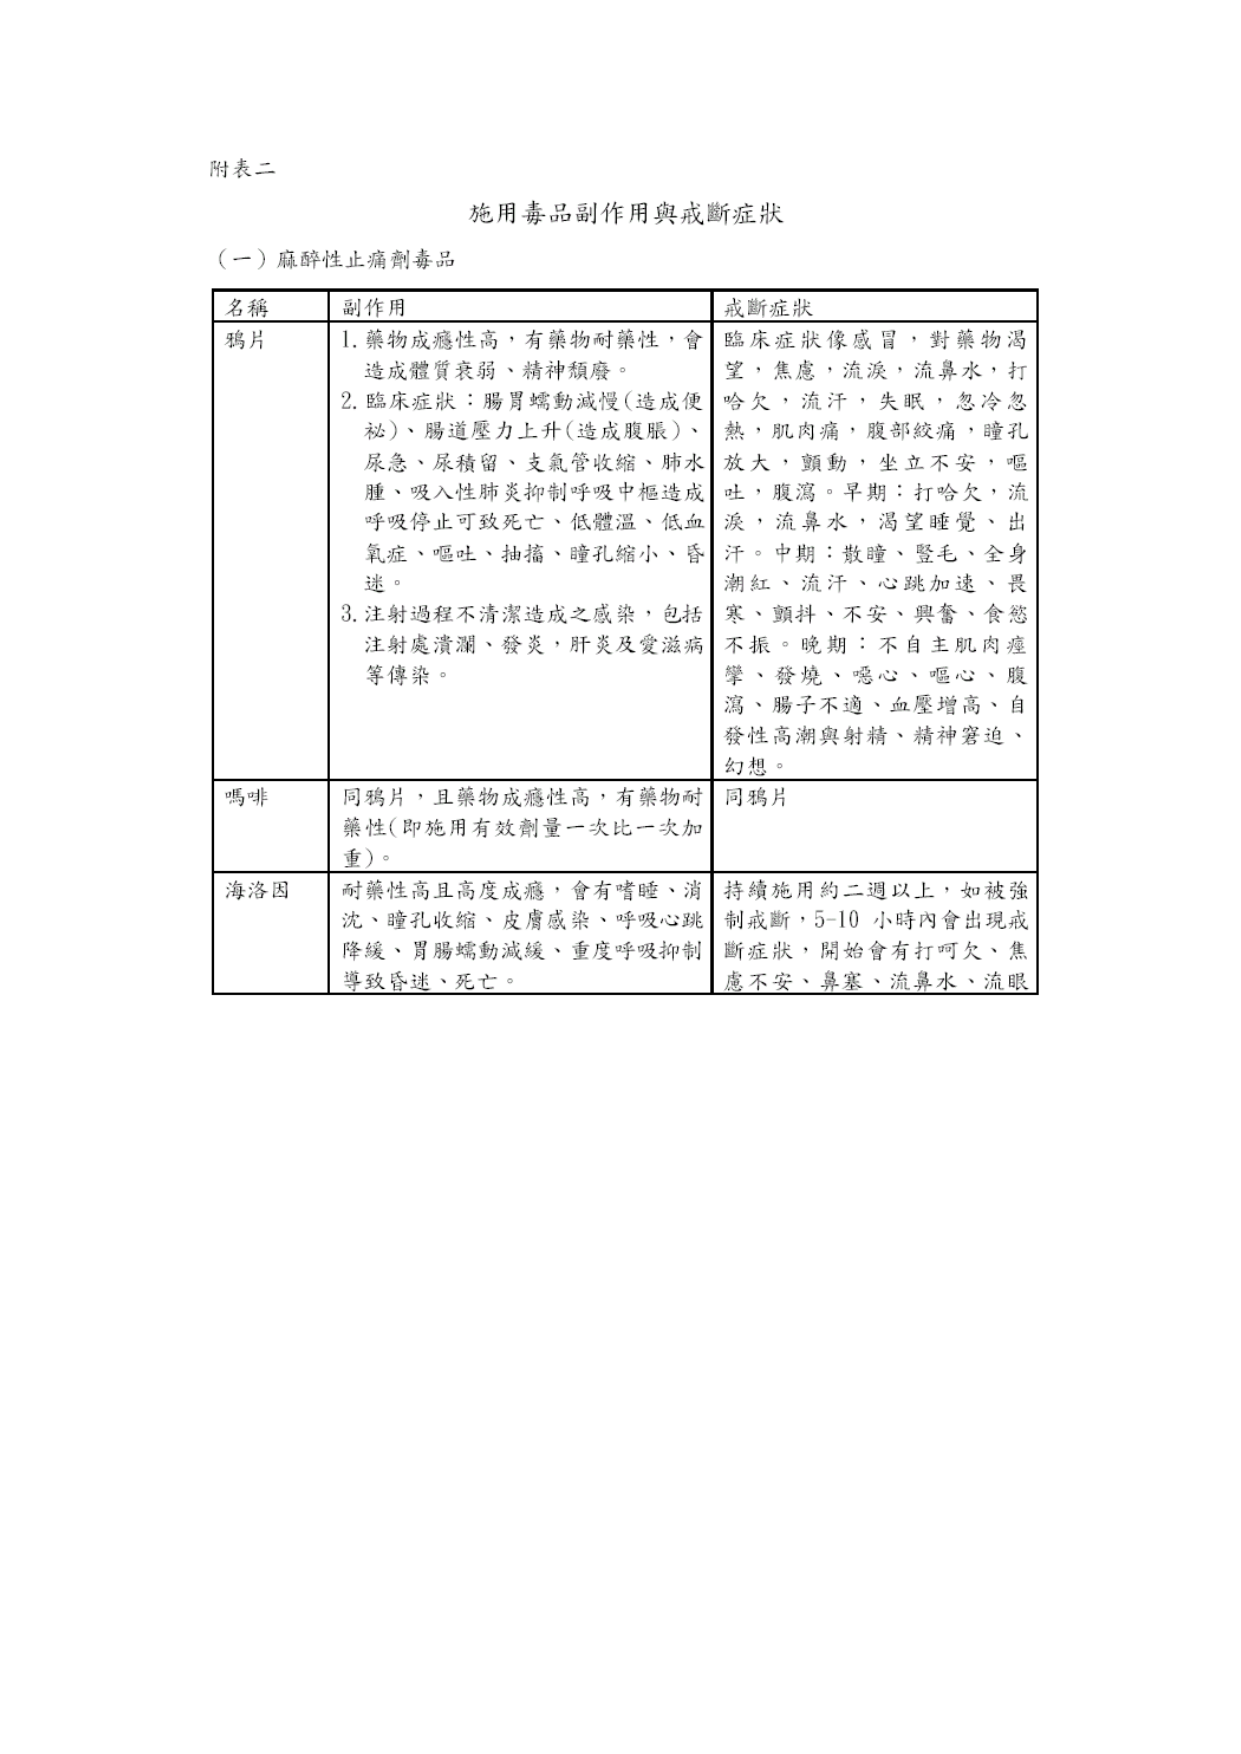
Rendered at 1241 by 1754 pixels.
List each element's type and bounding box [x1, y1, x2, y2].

picture [187, 150, 1053, 1027]
